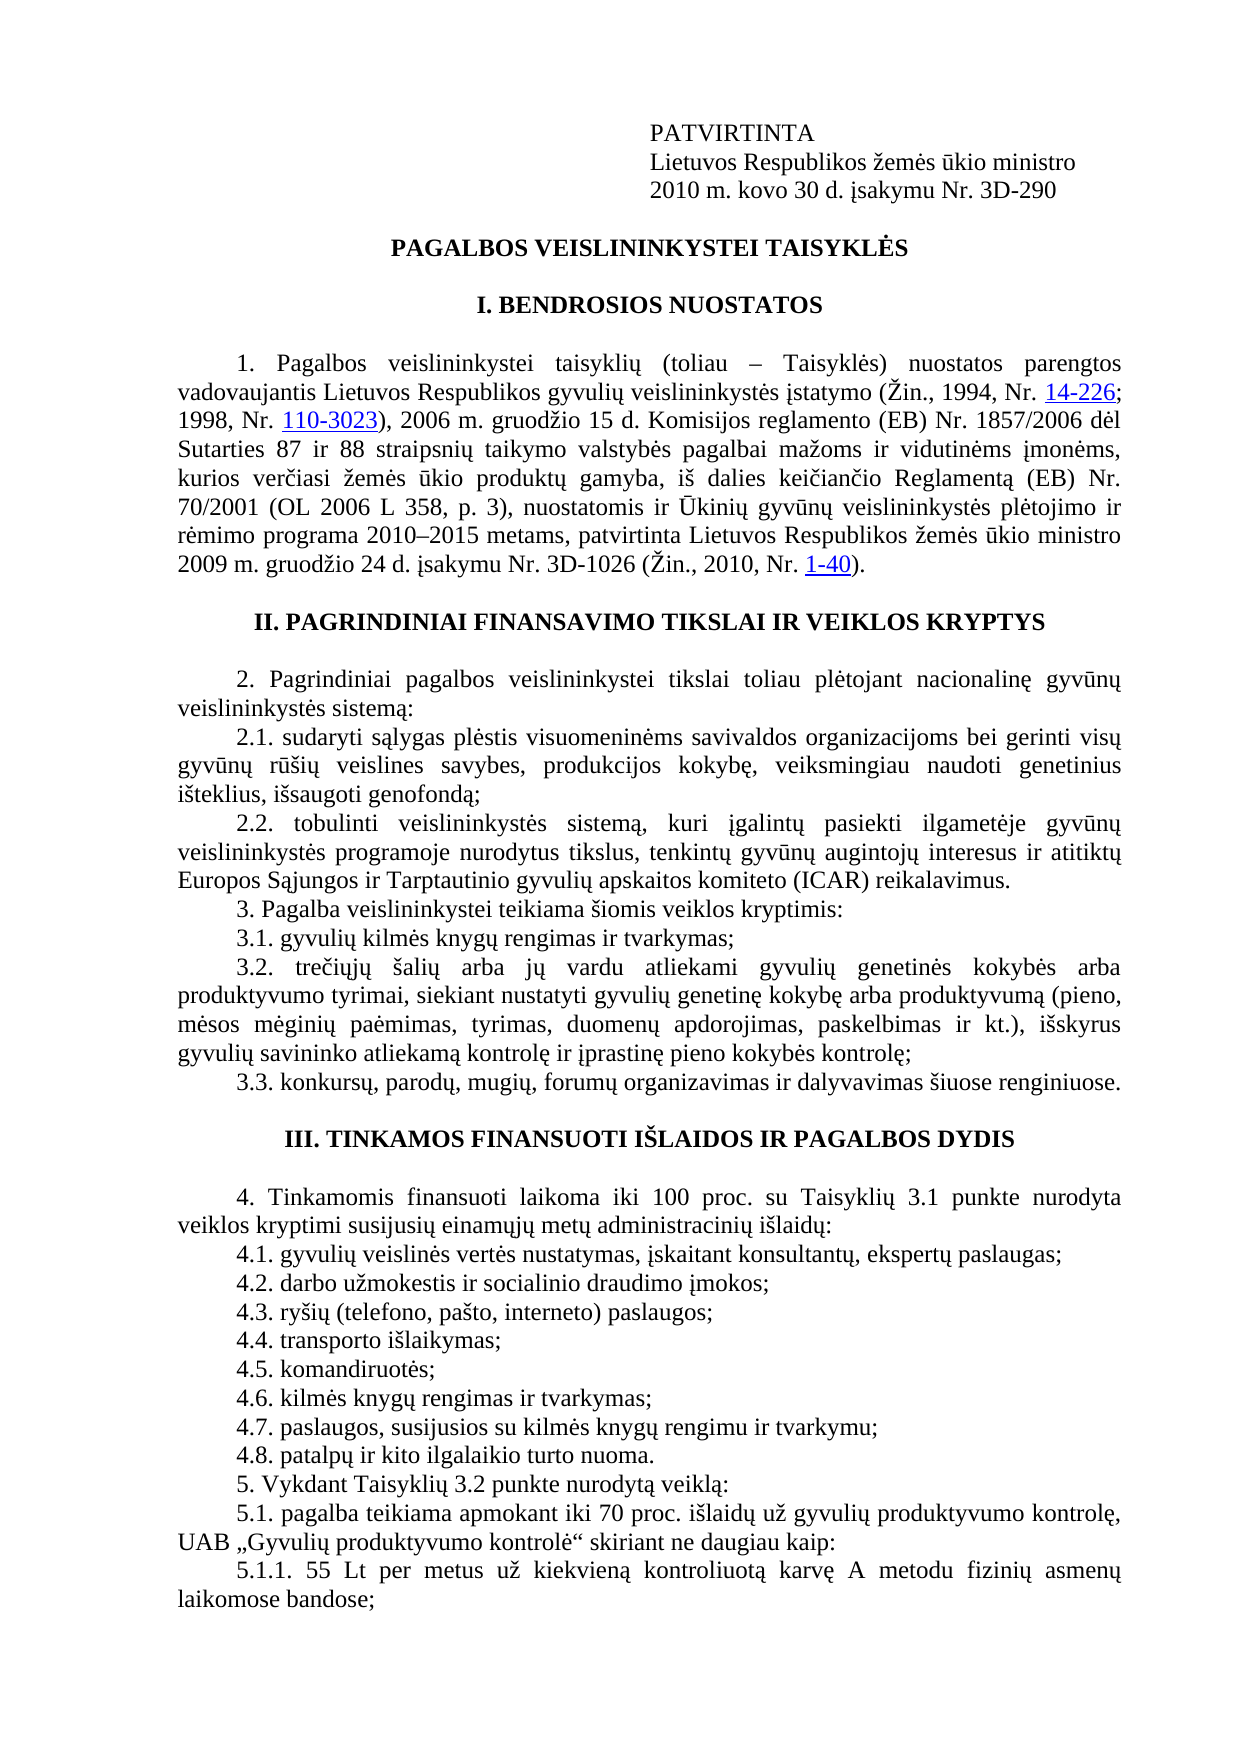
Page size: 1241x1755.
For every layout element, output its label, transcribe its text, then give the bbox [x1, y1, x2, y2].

text PATVIRTINTA [649, 118, 1122, 147]
text 2.1. sudaryti sąlygas plėstis visuomeninėms savivaldos organizacijoms bei gerinti visų gyvūnų rūšių veislines savybes, produkcijos kokybę, veiksmingiau naudoti genetinius išteklius, išsaugoti genofondą; [177, 722, 1122, 808]
text 2.2. tobulinti veislininkystės sistemą, kuri įgalintų pasiekti ilgametėje gyvūnų veislininkystės programoje nurodytus tikslus, tenkintų gyvūnų augintojų interesus ir atitiktų Europos Sąjungos ir Tarptautinio gyvulių apskaitos komiteto (ICAR) reikalavimus. [177, 808, 1122, 894]
text 1. Pagalbos veislininkystei taisyklių (toliau – Taisyklės) nuostatos parengtos vadovaujantis Lietuvos Respublikos gyvulių veislininkystės įstatymo (Žin., 1994, Nr. 14-226; 1998, Nr. 110-3023), 2006 m. gruodžio 15 d. Komisijos reglamento (EB) Nr. 1857/2006 dėl Sutarties 87 ir 88 straipsnių taikymo valstybės pagalbai mažoms ir vidutinėms įmonėms, kurios verčiasi žemės ūkio produktų gamyba, iš dalies keičiančio Reglamentą (EB) Nr. 70/2001 (OL 2006 L 358, p. 3), nuostatomis ir Ūkinių gyvūnų veislininkystės plėtojimo ir rėmimo programa 2010–2015 metams, patvirtinta Lietuvos Respublikos žemės ūkio ministro 2009 m. gruodžio 24 d. įsakymu Nr. 3D-1026 (Žin., 2010, Nr. 1-40). [177, 348, 1122, 578]
text I. BENDROSIOS NUOSTATOS [177, 291, 1122, 319]
text PAGALBOS VEISLININKYSTEI TAISYKLĖS [177, 233, 1122, 262]
text 3.3. konkursų, parodų, mugių, forumų organizavimas ir dalyvavimas šiuose renginiuose. [177, 1067, 1122, 1096]
text 2010 m. kovo 30 d. įsakymu Nr. 3D-290 [649, 176, 1122, 204]
text 5.1. pagalba teikiama apmokant iki 70 proc. išlaidų už gyvulių produktyvumo kontrolę, UAB „Gyvulių produktyvumo kontrolė“ skiriant ne daugiau kaip: [177, 1498, 1122, 1556]
text II. PAGRINDINIAI FINANSAVIMO TIKSLAI IR VEIKLOS KRYPTYS [177, 607, 1122, 636]
text III. TINKAMOS FINANSUOTI IŠLAIDOS IR PAGALBOS DYDIS [177, 1124, 1122, 1153]
text 5.1.1. 55 Lt per metus už kiekvieną kontroliuotą karvę A metodu fizinių asmenų laikomose bandose; [177, 1556, 1122, 1613]
text 2. Pagrindiniai pagalbos veislininkystei tikslai toliau plėtojant nacionalinę gyvūnų veislininkystės sistemą: [177, 664, 1122, 722]
text 4.5. komandiruotės; [177, 1354, 1122, 1383]
text 5. Vykdant Taisyklių 3.2 punkte nurodytą veiklą: [177, 1469, 1122, 1498]
text 4.1. gyvulių veislinės vertės nustatymas, įskaitant konsultantų, ekspertų paslaugas; [177, 1239, 1122, 1268]
text 3.2. trečiųjų šalių arba jų vardu atliekami gyvulių genetinės kokybės arba produktyvumo tyrimai, siekiant nustatyti gyvulių genetinę kokybę arba produktyvumą (pieno, mėsos mėginių paėmimas, tyrimas, duomenų apdorojimas, paskelbimas ir kt.), išskyrus gyvulių savininko atliekamą kontrolę ir įprastinę pieno kokybės kontrolę; [177, 952, 1122, 1067]
text 3.1. gyvulių kilmės knygų rengimas ir tvarkymas; [177, 923, 1122, 952]
text 4. Tinkamomis finansuoti laikoma iki 100 proc. su Taisyklių 3.1 punkte nurodyta veiklos kryptimi susijusių einamųjų metų administracinių išlaidų: [177, 1182, 1122, 1239]
text 4.6. kilmės knygų rengimas ir tvarkymas; [177, 1383, 1122, 1412]
text 4.4. transporto išlaikymas; [177, 1326, 1122, 1354]
text 4.8. patalpų ir kito ilgalaikio turto nuoma. [177, 1441, 1122, 1469]
text Lietuvos Respublikos žemės ūkio ministro [649, 147, 1122, 176]
text 3. Pagalba veislininkystei teikiama šiomis veiklos kryptimis: [177, 894, 1122, 923]
text 4.3. ryšių (telefono, pašto, interneto) paslaugos; [177, 1297, 1122, 1326]
text 4.7. paslaugos, susijusios su kilmės knygų rengimu ir tvarkymu; [177, 1412, 1122, 1441]
text 4.2. darbo užmokestis ir socialinio draudimo įmokos; [177, 1268, 1122, 1297]
